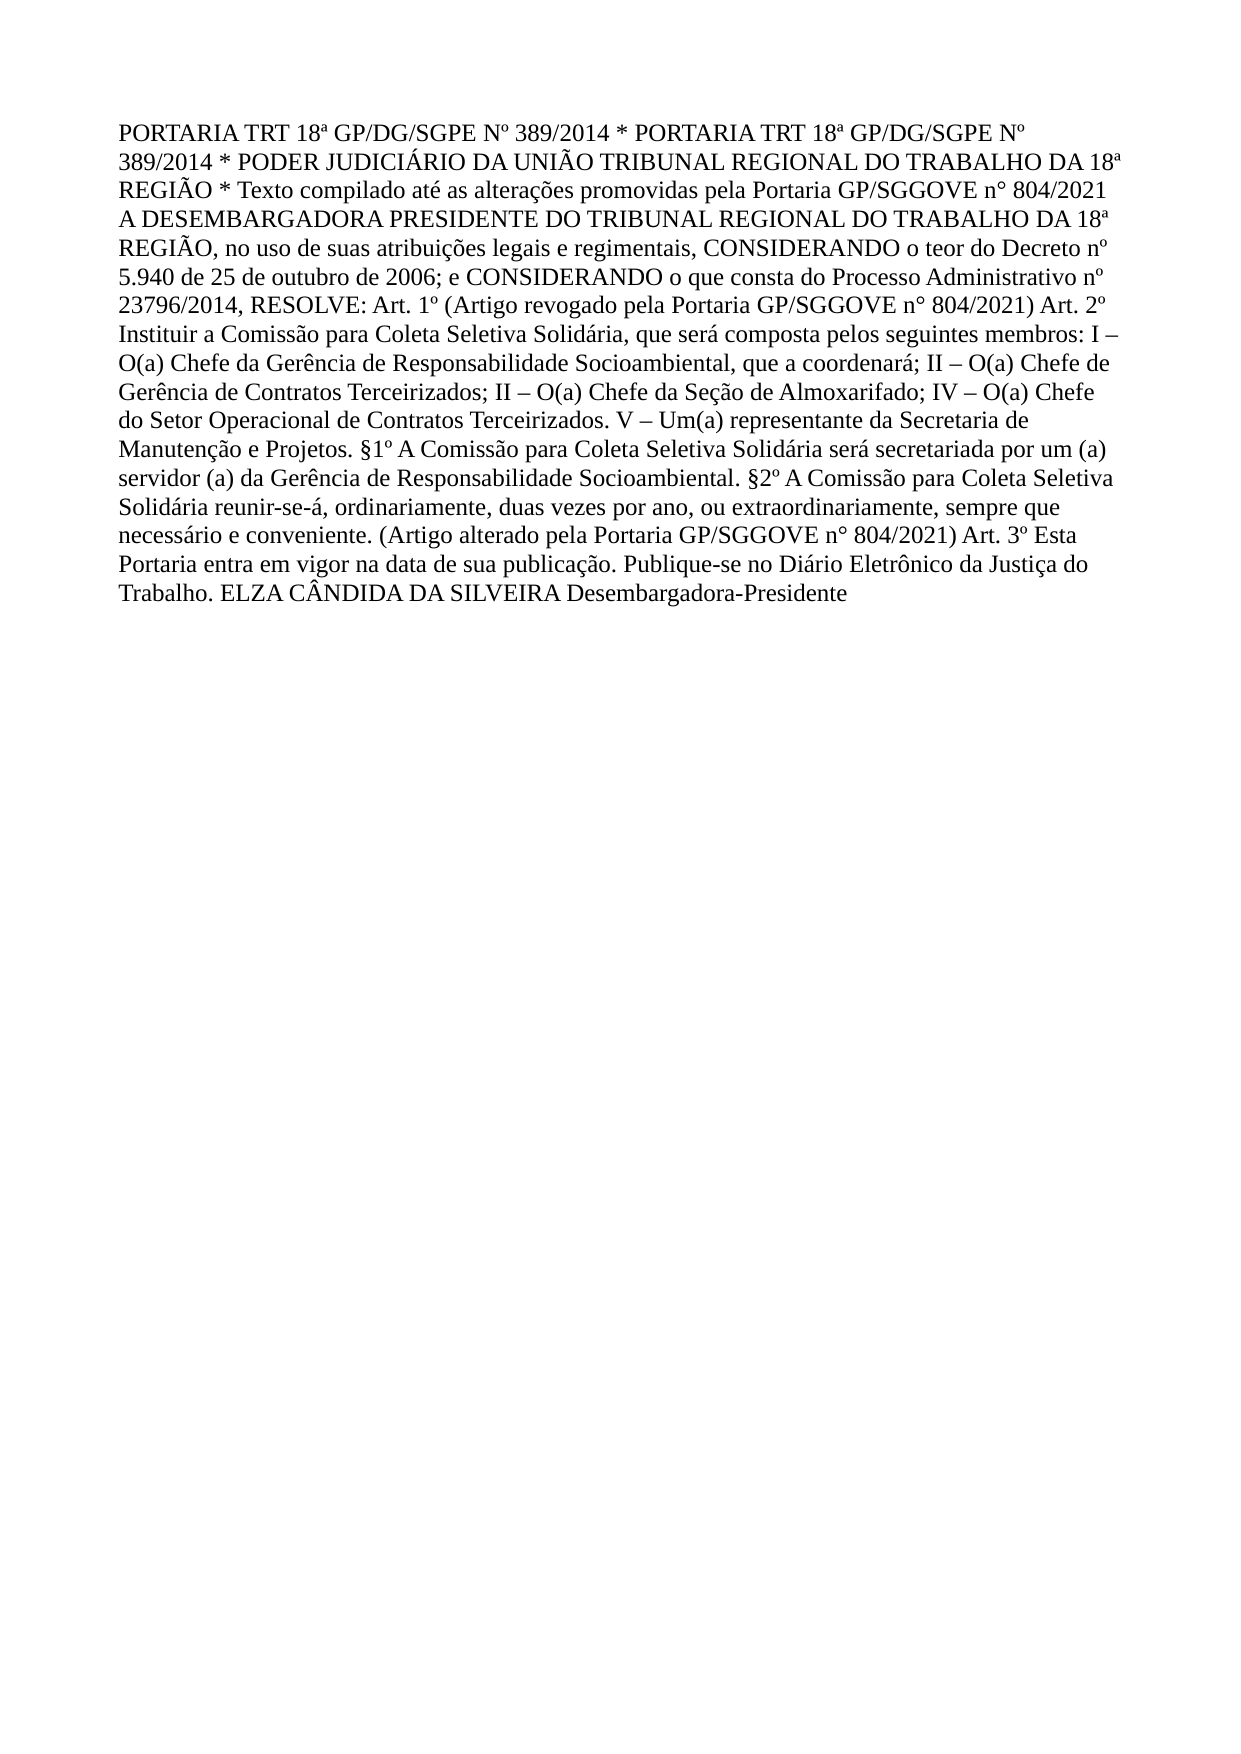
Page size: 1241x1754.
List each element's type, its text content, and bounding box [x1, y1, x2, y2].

text PORTARIA TRT 18ª GP/DG/SGPE Nº 389/2014 * PORTARIA TRT 18ª GP/DG/SGPE Nº 389/2014 * PODER JUDICIÁRIO DA UNIÃO TRIBUNAL REGIONAL DO TRABALHO DA 18ª REGIÃO * Texto compilado até as alterações promovidas pela Portaria GP/SGGOVE n° 804/2021 A DESEMBARGADORA PRESIDENTE DO TRIBUNAL REGIONAL DO TRABALHO DA 18ª REGIÃO, no uso de suas atribuições legais e regimentais, CONSIDERANDO o teor do Decreto nº 5.940 de 25 de outubro de 2006; e CONSIDERANDO o que consta do Processo Administrativo nº 23796/2014, RESOLVE: Art. 1º (Artigo revogado pela Portaria GP/SGGOVE n° 804/2021) Art. 2º Instituir a Comissão para Coleta Seletiva Solidária, que será composta pelos seguintes membros: I – O(a) Chefe da Gerência de Responsabilidade Socioambiental, que a coordenará; II – O(a) Chefe de Gerência de Contratos Terceirizados; II – O(a) Chefe da Seção de Almoxarifado; IV – O(a) Chefe do Setor Operacional de Contratos Terceirizados. V – Um(a) representante da Secretaria de Manutenção e Projetos. §1º A Comissão para Coleta Seletiva Solidária será secretariada por um (a) servidor (a) da Gerência de Responsabilidade Socioambiental. §2º A Comissão para Coleta Seletiva Solidária reunir-se-á, ordinariamente, duas vezes por ano, ou extraordinariamente, sempre que necessário e conveniente. (Artigo alterado pela Portaria GP/SGGOVE n° 804/2021) Art. 3º Esta Portaria entra em vigor na data de sua publicação. Publique-se no Diário Eletrônico da Justiça do Trabalho. ELZA CÂNDIDA DA SILVEIRA Desembargadora-Presidente [118, 118, 1122, 607]
